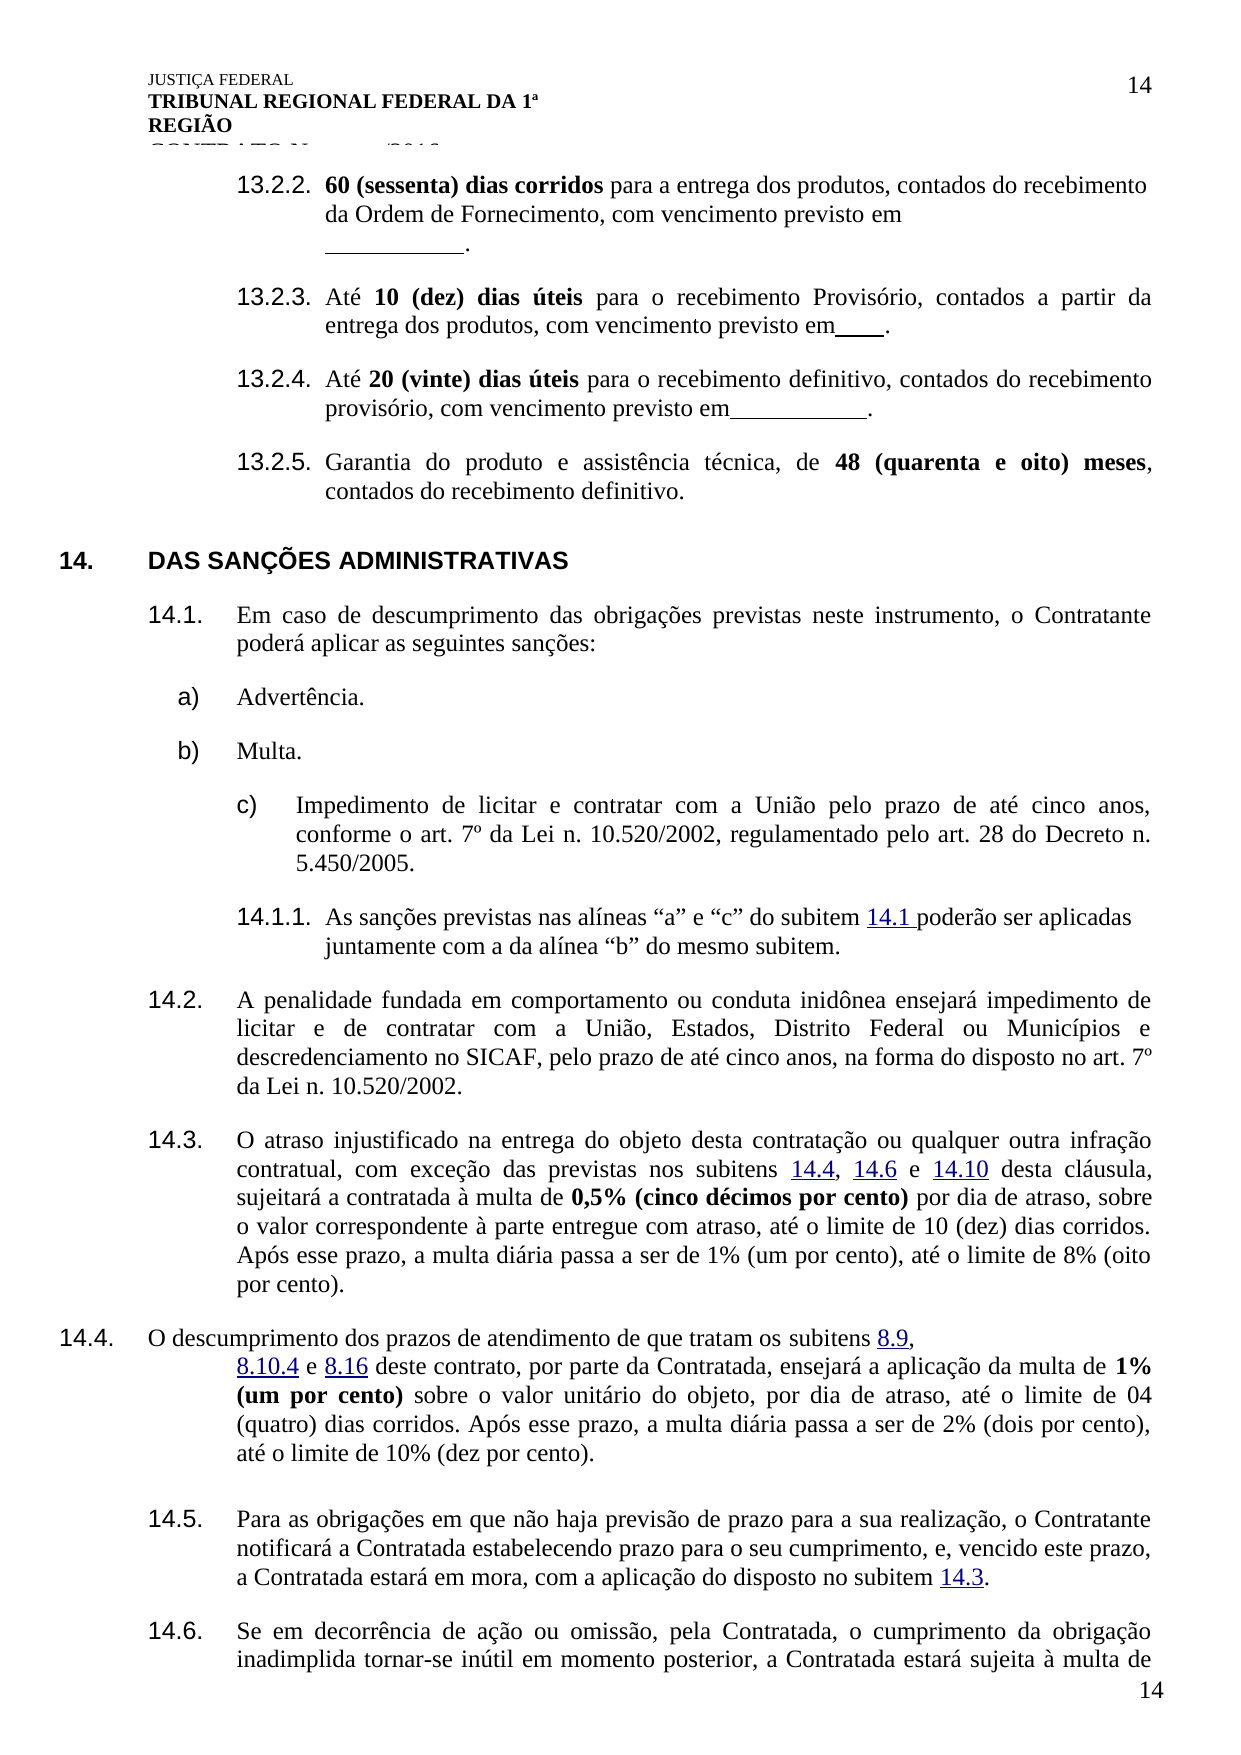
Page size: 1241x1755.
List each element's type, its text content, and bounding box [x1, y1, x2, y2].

list O descumprimento dos prazos de atendimento de que tratam os subitens 8.9, [59, 1323, 1163, 1351]
list Até 20 (vinte) dias úteis para o recebimento definitivo, contados do recebimento provisório, com vencimento previsto em . [236, 364, 1153, 422]
subtitle DAS SANÇÕES ADMINISTRATIVAS [59, 546, 1163, 574]
list O atraso injustificado na entrega do objeto desta contratação ou qualquer outra infração contratual, com exceção das previstas nos subitens 14.4, 14.6 e 14.10 desta cláusula, sujeitará a contratada à multa de 0,5% (cinco décimos por cento) por dia de atraso, sobre o valor correspondente à parte entregue com atraso, até o limite de 10 (dez) dias corridos. Após esse prazo, a multa diária passa a ser de 1% (um por cento), até o limite de 8% (oito por cento). [148, 1125, 1153, 1297]
list Se em decorrência de ação ou omissão, pela Contratada, o cumprimento da obrigação inadimplida tornar-se inútil em momento posterior, a Contratada estará sujeita à multa de [148, 1616, 1152, 1673]
list A penalidade fundada em comportamento ou conduta inidônea ensejará impedimento de licitar e de contratar com a União, Estados, Distrito Federal ou Municípios e descredenciamento no SICAF, pelo prazo de até cinco anos, na forma do disposto no art. 7º da Lei n. 10.520/2002. [148, 984, 1152, 1100]
text . [325, 228, 1163, 256]
list Garantia do produto e assistência técnica, de 48 (quarenta e oito) meses, contados do recebimento definitivo. [236, 447, 1153, 504]
text 8.10.4 e 8.16 deste contrato, por parte da Contratada, ensejará a aplicação da multa de 1% (um por cento) sobre o valor unitário do objeto, por dia de atraso, até o limite de 04 (quatro) dias corridos. Após esse prazo, a multa diária passa a ser de 2% (dois por cento), até o limite de 10% (dez por cento). [236, 1351, 1153, 1466]
list Para as obrigações em que não haja previsão de prazo para a sua realização, o Contratante notificará a Contratada estabelecendo prazo para o seu cumprimento, e, vencido este prazo, a Contratada estará em mora, com a aplicação do disposto no subitem 14.3. [148, 1504, 1152, 1590]
list Impedimento de licitar e contratar com a União pelo prazo de até cinco anos, conforme o art. 7º da Lei n. 10.520/2002, regulamentado pelo art. 28 do Decreto n. 5.450/2005. [236, 790, 1152, 877]
list 60 (sessenta) dias corridos para a entrega dos produtos, contados do recebimento da Ordem de Fornecimento, com vencimento previsto em [236, 171, 1153, 228]
list Multa. [177, 736, 1163, 765]
list Advertência. [177, 682, 1163, 711]
list Em caso de descumprimento das obrigações previstas neste instrumento, o Contratante poderá aplicar as seguintes sanções: [148, 600, 1152, 657]
list As sanções previstas nas alíneas “a” e “c” do subitem 14.1 poderão ser aplicadas juntamente com a da alínea “b” do mesmo subitem. [236, 902, 1153, 959]
list Até 10 (dez) dias úteis para o recebimento Provisório, contados a partir da entrega dos produtos, com vencimento previsto em . [236, 282, 1153, 339]
